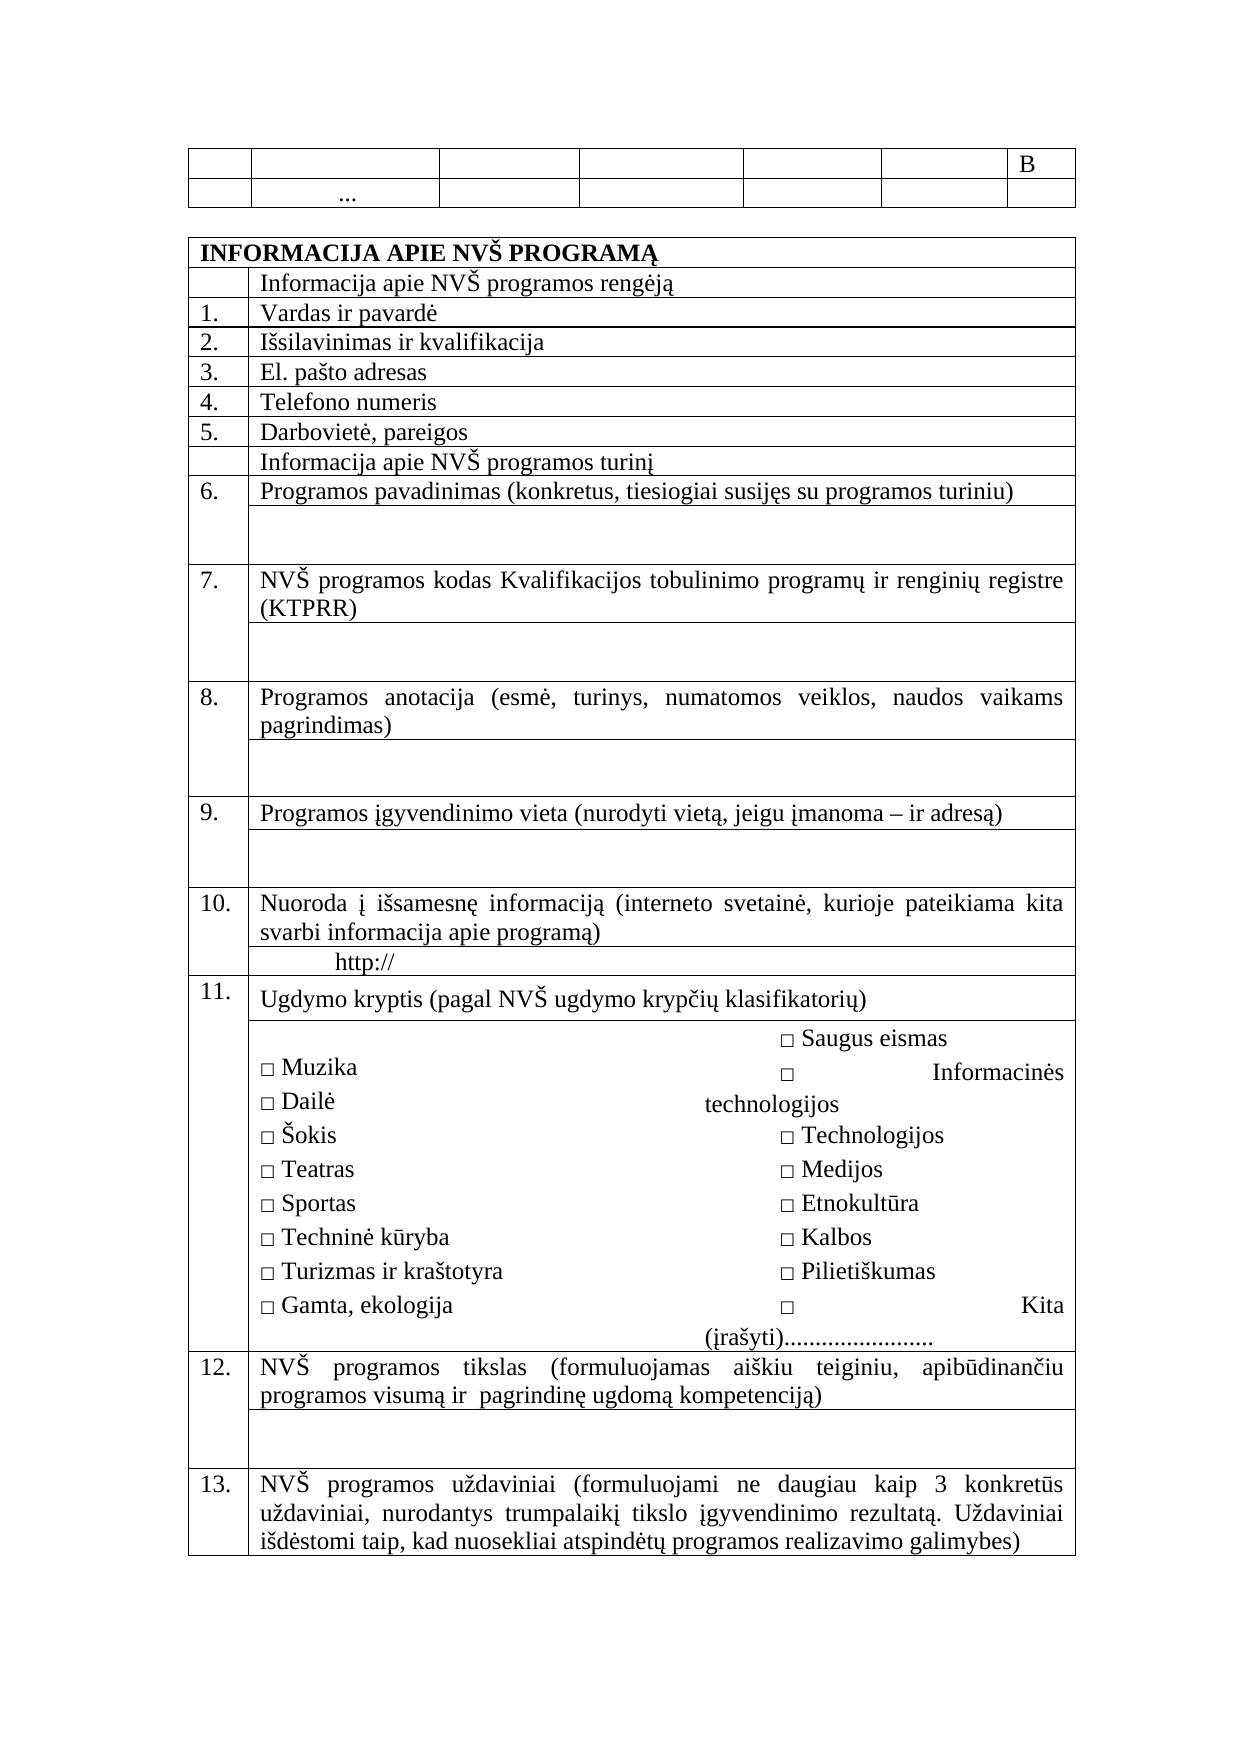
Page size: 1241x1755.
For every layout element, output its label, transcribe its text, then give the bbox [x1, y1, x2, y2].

table_cell Išsilavinimas ir kvalifikacija [249, 328, 1075, 356]
table_cell 2. [189, 328, 248, 356]
table_cell El. pašto adresas [249, 357, 1075, 386]
table_cell 13. [189, 1469, 248, 1555]
table_cell [580, 179, 743, 207]
table_cell 1. [189, 298, 248, 326]
table_cell Informacija apie NVŠ programos turinį [249, 447, 1075, 475]
table_cell ☐ Muzika ☐ Dailė ☐ Šokis ☐ Teatras ☐ Sportas ☐ Techninė kūryba ☐ Turizmas ir kraštotyra ☐ Gamta, ekologija [249, 1021, 693, 1351]
table_cell [580, 149, 743, 177]
table_header [1157, 148, 1181, 1556]
table_cell Programos anotacija (esmė, turinys, numatomos veiklos, naudos vaikams pagrindimas) [249, 682, 1075, 739]
table_cell [744, 149, 881, 177]
table_cell [189, 268, 248, 297]
table_cell Darbovietė, pareigos [249, 417, 1075, 446]
table_cell Informacija apie NVŠ programos rengėją [249, 268, 1075, 297]
table_cell [440, 179, 579, 207]
table_cell http:// [249, 947, 1075, 975]
table_cell NVŠ programos kodas Kvalifikacijos tobulinimo programų ir renginių registre (KTPRR) [249, 565, 1075, 622]
table_cell Vardas ir pavardė [249, 298, 1075, 326]
table_cell 6. [189, 476, 248, 564]
table_cell [249, 830, 1075, 887]
table_cell [882, 179, 1007, 207]
table_cell Telefono numeris [249, 387, 1075, 416]
table_cell 8. [189, 682, 248, 796]
table_cell 7. [189, 565, 248, 681]
table_cell [249, 1410, 1075, 1468]
table_cell [249, 740, 1075, 796]
table_cell Programos įgyvendinimo vieta (nurodyti vietą, jeigu įmanoma – ir adresą) [249, 797, 1075, 828]
table_cell [189, 179, 251, 207]
table_cell Programos pavadinimas (konkretus, tiesiogiai susijęs su programos turiniu) [249, 476, 1075, 505]
table_cell 11. [189, 976, 248, 1351]
table_cell [1008, 179, 1075, 207]
table_header [1133, 148, 1157, 1556]
table_cell 3. [189, 357, 248, 386]
table_cell [189, 447, 248, 475]
table_cell 4. [189, 387, 248, 416]
table_cell 9. [189, 797, 248, 887]
table_cell 5. [189, 417, 248, 446]
table_cell NVŠ programos tikslas (formuluojamas aiškiu teiginiu, apibūdinančiu programos visumą ir pagrindinę ugdomą kompetenciją) [249, 1352, 1075, 1409]
table_header [177, 148, 1133, 1556]
table_cell 12. [189, 1352, 248, 1468]
table_cell [249, 506, 1075, 564]
table_cell B [1008, 149, 1075, 177]
table_cell [744, 179, 881, 207]
table_cell Nuoroda į išsamesnę informaciją (interneto svetainė, kurioje pateikiama kita svarbi informacija apie programą) [249, 888, 1075, 946]
table_cell [252, 149, 439, 177]
table_cell [189, 149, 251, 177]
table_cell Ugdymo kryptis (pagal NVŠ ugdymo krypčių klasifikatorių) [249, 976, 1075, 1020]
table_header INFORMACIJA APIE NVŠ PROGRAMĄ [189, 238, 1075, 267]
table_cell ... [252, 179, 439, 207]
table_cell [440, 149, 579, 177]
table_cell [249, 623, 1075, 681]
table_cell 10. [189, 888, 248, 975]
table_cell [882, 149, 1007, 177]
table_cell NVŠ programos uždaviniai (formuluojami ne daugiau kaip 3 konkretūs uždaviniai, nurodantys trumpalaikį tikslo įgyvendinimo rezultatą. Uždaviniai išdėstomi taip, kad nuosekliai atspindėtų programos realizavimo galimybes) [249, 1469, 1075, 1555]
table_cell ☐ Saugus eismas ☐ Informacinės technologijos ☐ Technologijos ☐ Medijos ☐ Etnokultūra ☐ Kalbos ☐ Pilietiškumas ☐ Kita (įrašyti)........................ [693, 1021, 1075, 1351]
